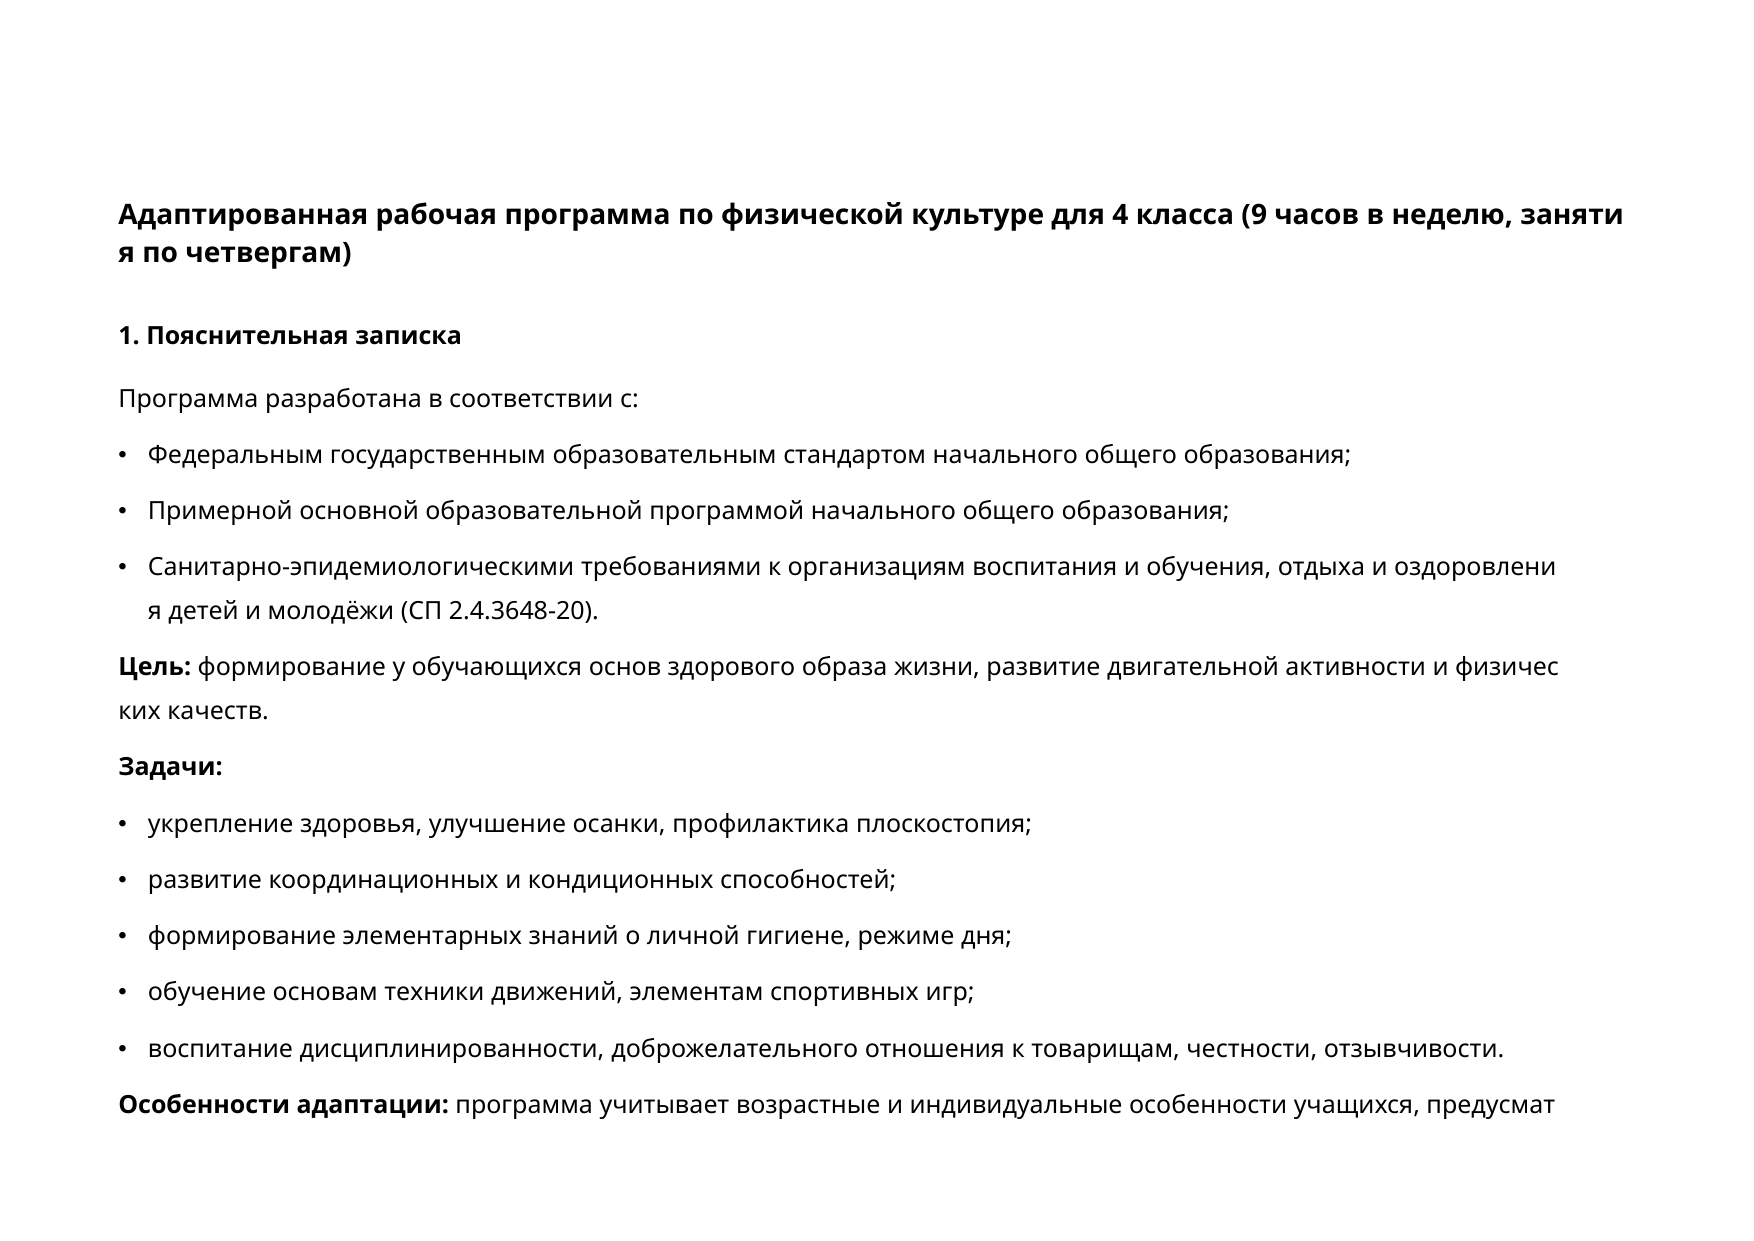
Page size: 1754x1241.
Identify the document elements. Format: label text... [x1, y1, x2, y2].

list Примерной основной образовательной программой начального общего образования; [118, 483, 1561, 527]
text Задачи: [118, 739, 1561, 783]
text Особенности адаптации: программа учитывает возрастные и индивидуальные особенности учащихся, предусмат [118, 1077, 1561, 1121]
list обучение основам техники движений, элементам спортивных игр; [118, 964, 1561, 1008]
list развитие координационных и кондиционных способностей; [118, 852, 1561, 896]
list воспитание дисциплинированности, доброжелательного отношения к товарищам, честности, отзывчивости. [118, 1021, 1561, 1064]
list Санитарно‑эпидемиологическими требованиями к организациям воспитания и обучения, отдыха и оздоровления детей и молодёжи (СП 2.4.3648-20). [118, 539, 1561, 627]
list Федеральным государственным образовательным стандартом начального общего образования; [118, 427, 1561, 471]
text Цель: формирование у обучающихся основ здорового образа жизни, развитие двигательной активности и физических качеств. [118, 639, 1561, 727]
subtitle Адаптированная рабочая программа по физической культуре для 4 класса (9 часов в неделю, занятия по четвергам) [118, 194, 1636, 271]
list укрепление здоровья, улучшение осанки, профилактика плоскостопия; [118, 796, 1561, 839]
subtitle 1. Пояснительная записка [118, 314, 1561, 352]
text Программа разработана в соответствии с: [118, 371, 1561, 414]
list формирование элементарных знаний о личной гигиене, режиме дня; [118, 908, 1561, 952]
